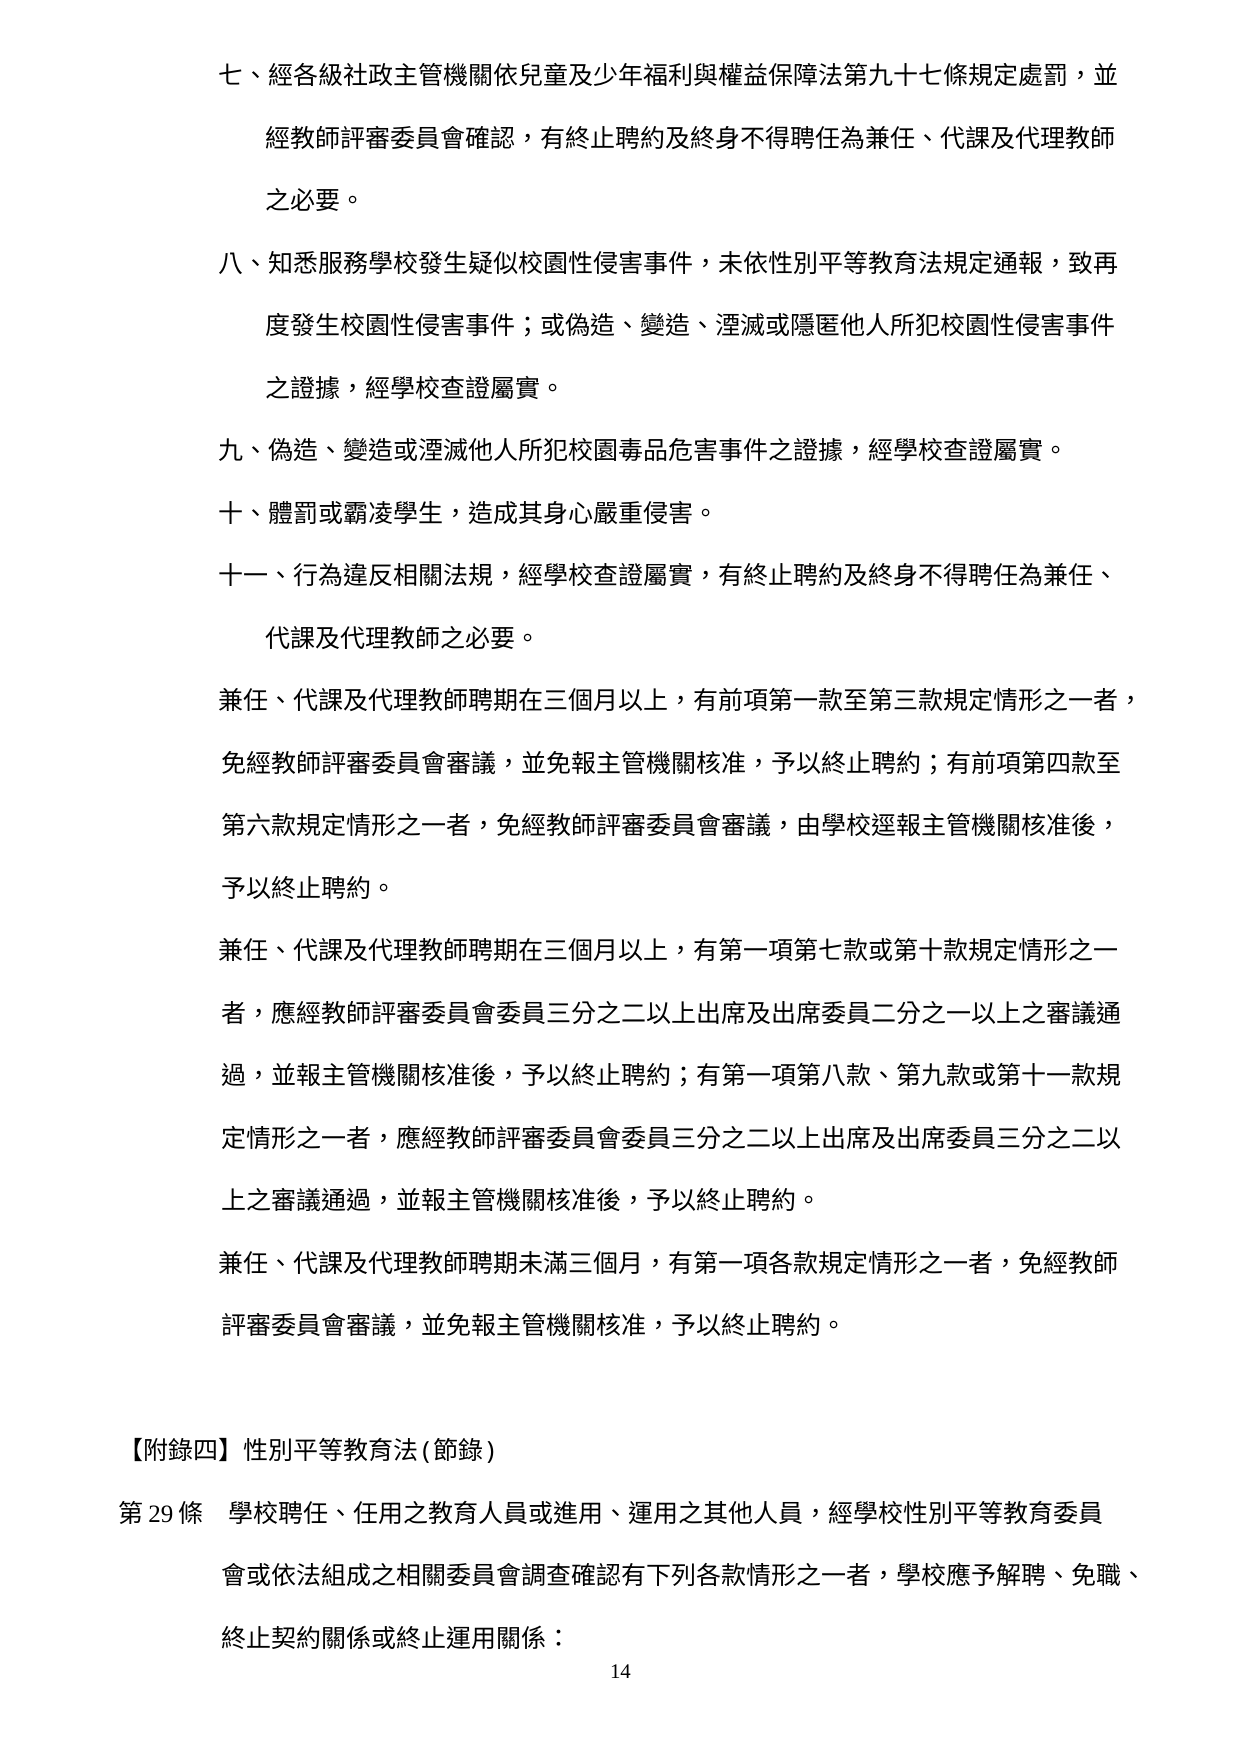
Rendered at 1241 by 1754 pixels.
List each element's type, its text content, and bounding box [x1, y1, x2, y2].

text 十、體罰或霸凌學生，造成其身心嚴重侵害。 [218, 469, 1122, 532]
text 七、經各級社政主管機關依兒童及少年福利與權益保障法第九十七條規定處罰，並經教師評審委員會確認，有終止聘約及終身不得聘任為兼任、代課及代理教師之必要。 [218, 32, 1122, 219]
text 兼任、代課及代理教師聘期未滿三個月，有第一項各款規定情形之一者，免經教師評審委員會審議，並免報主管機關核准，予以終止聘約。 [218, 1219, 1122, 1344]
text 兼任、代課及代理教師聘期在三個月以上，有前項第一款至第三款規定情形之一者，免經教師評審委員會審議，並免報主管機關核准，予以終止聘約；有前項第四款至第六款規定情形之一者，免經教師評審委員會審議，由學校逕報主管機關核准後，予以終止聘約。 [218, 657, 1122, 907]
text 十一、行為違反相關法規，經學校查證屬實，有終止聘約及終身不得聘任為兼任、代課及代理教師之必要。 [218, 532, 1122, 657]
text 【附錄四】性別平等教育法(節錄) [118, 1407, 1122, 1469]
text 九、偽造、變造或湮滅他人所犯校園毒品危害事件之證據，經學校查證屬實。 [218, 407, 1122, 469]
text 兼任、代課及代理教師聘期在三個月以上，有第一項第七款或第十款規定情形之一者，應經教師評審委員會委員三分之二以上出席及出席委員二分之一以上之審議通過，並報主管機關核准後，予以終止聘約；有第一項第八款、第九款或第十一款規定情形之一者，應經教師評審委員會委員三分之二以上出席及出席委員三分之二以上之審議通過，並報主管機關核准後，予以終止聘約。 [218, 907, 1122, 1219]
text 第29條 學校聘任、任用之教育人員或進用、運用之其他人員，經學校性別平等教育委員會或依法組成之相關委員會調查確認有下列各款情形之一者，學校應予解聘、免職、終止契約關係或終止運用關係： [118, 1469, 1122, 1657]
text 八、知悉服務學校發生疑似校園性侵害事件，未依性別平等教育法規定通報，致再度發生校園性侵害事件；或偽造、變造、湮滅或隱匿他人所犯校園性侵害事件之證據，經學校查證屬實。 [218, 219, 1122, 407]
